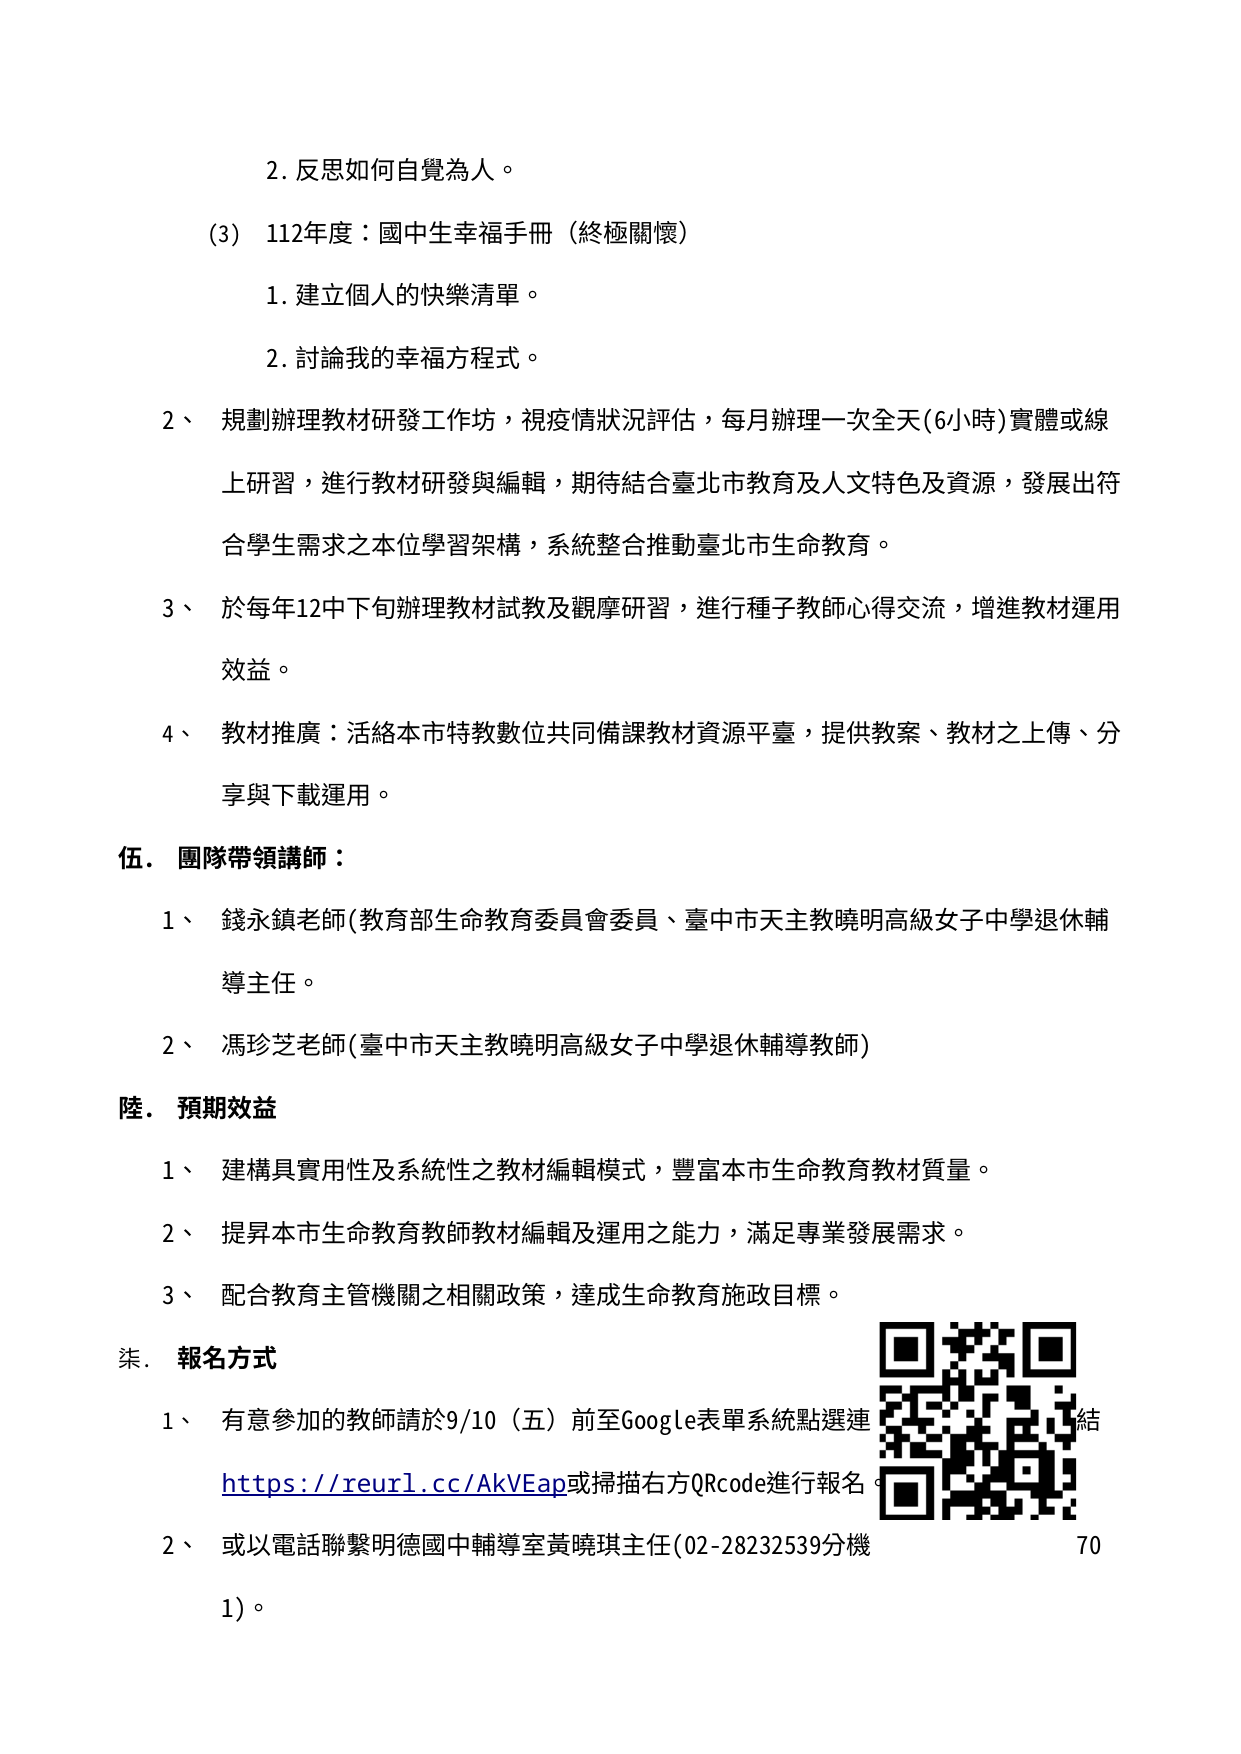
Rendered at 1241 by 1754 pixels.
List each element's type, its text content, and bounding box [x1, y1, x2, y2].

list 提昇本市生命教育教師教材編輯及運用之能力，滿足專業發展需求。 [162, 1189, 1122, 1252]
list 錢永鎮老師(教育部生命教育委員會委員、臺中市天主教曉明高級女子中學退休輔導主任。 [162, 877, 1122, 1002]
list 規劃辦理教材研發工作坊，視疫情狀況評估，每月辦理一次全天(6小時)實體或線上研習，進行教材研發與編輯，期待結合臺北市教育及人文特色及資源，發展出符合學生需求之本位學習架構，系統整合推動臺北市生命教育。 [162, 377, 1122, 564]
list 配合教育主管機關之相關政策，達成生命教育施政目標。 [162, 1252, 1122, 1314]
list 報名方式 [118, 1314, 1122, 1377]
list 反思如何自覺為人。 [266, 127, 1122, 189]
list 有意參加的教師請於9/10（五）前至Google表單系統點選連結https://reurl.cc/AkVEap或掃描右方QRcode進行報名。 [1077, 1377, 1122, 1502]
list 馮珍芝老師(臺中市天主教曉明高級女子中學退休輔導教師) [162, 1002, 1122, 1064]
picture [879, 1322, 1077, 1520]
list 教材推廣：活絡本市特教數位共同備課教材資源平臺，提供教案、教材之上傳、分享與下載運用。 [162, 689, 1122, 814]
list 建構具實用性及系統性之教材編輯模式，豐富本市生命教育教材質量。 [162, 1127, 1122, 1189]
list 討論我的幸福方程式。 [266, 314, 1122, 377]
list 建立個人的快樂清單。 [266, 252, 1122, 314]
list 或以電話聯繫明德國中輔導室黃曉琪主任(02-28232539分機701)。 [162, 1502, 1122, 1627]
list 有意參加的教師請於9/10（五）前至Google表單系統點選連結https://reurl.cc/AkVEap或掃描右方QRcode進行報名。 [162, 1377, 879, 1502]
list 團隊帶領講師： [118, 814, 1122, 877]
list 預期效益 [118, 1064, 1122, 1127]
list 112年度：國中生幸福手冊（終極關懷） [207, 189, 1122, 252]
list 於每年12中下旬辦理教材試教及觀摩研習，進行種子教師心得交流，增進教材運用效益。 [162, 564, 1122, 689]
